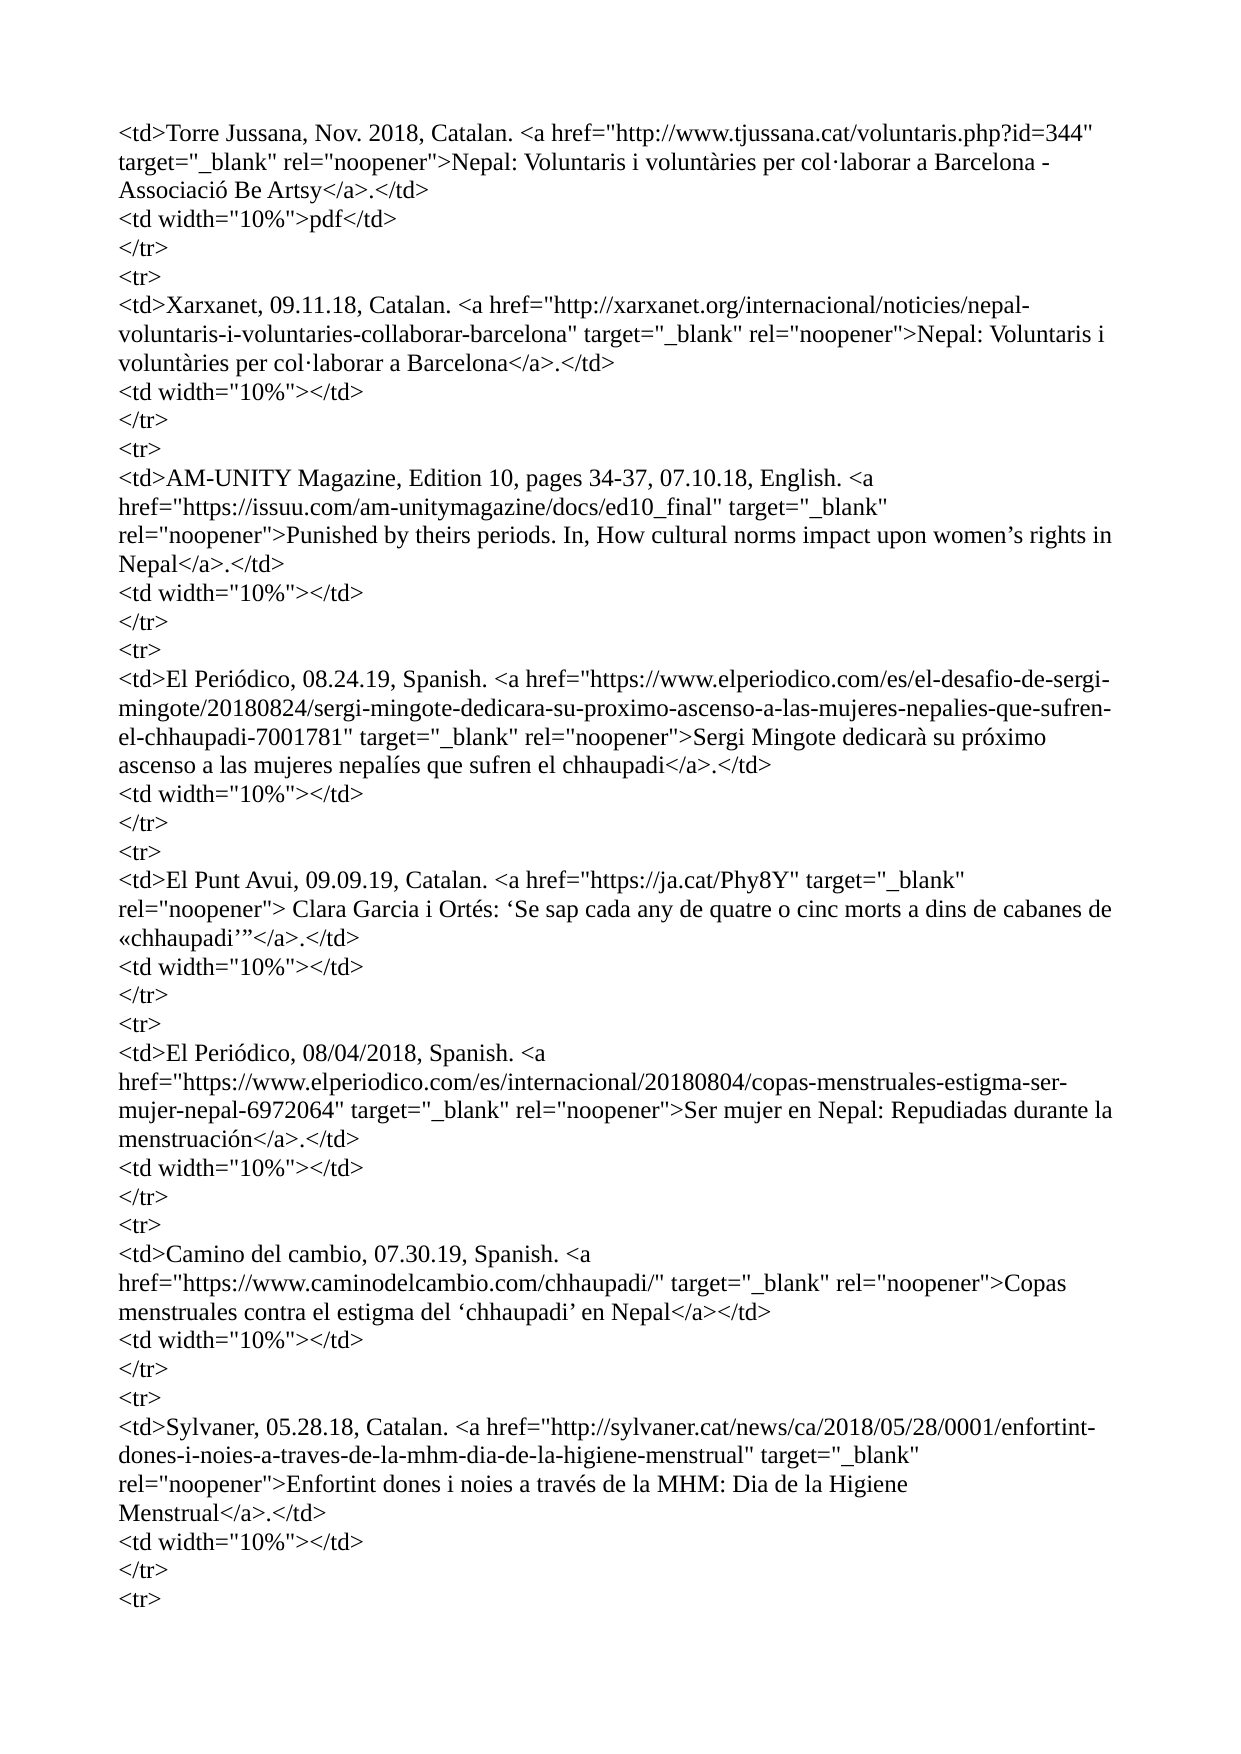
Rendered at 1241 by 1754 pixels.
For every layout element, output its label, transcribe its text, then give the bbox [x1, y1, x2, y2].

text <td>El Periódico, 08.24.19, Spanish. <a href="https://www.elperiodico.com/es/el-desafio-de-sergi-mingote/20180824/sergi-mingote-dedicara-su-proximo-ascenso-a-las-mujeres-nepalies-que-sufren-el-chhaupadi-7001781" target="_blank" rel="noopener">Sergi Mingote dedicarà su próximo ascenso a las mujeres nepalíes que sufren el chhaupadi</a>.</td> [118, 664, 1122, 779]
text </tr> [118, 1354, 1122, 1383]
text <tr> [118, 636, 1122, 664]
text </tr> [118, 607, 1122, 636]
text </tr> [118, 1182, 1122, 1211]
text <tr> [118, 434, 1122, 463]
text <tr> [118, 1584, 1122, 1613]
text <td width="10%">pdf</td> [118, 204, 1122, 233]
text <td width="10%"></td> [118, 377, 1122, 406]
text <td width="10%"></td> [118, 779, 1122, 808]
text </tr> [118, 981, 1122, 1009]
text </tr> [118, 1556, 1122, 1584]
text <td width="10%"></td> [118, 1527, 1122, 1556]
text <td width="10%"></td> [118, 578, 1122, 607]
text <td width="10%"></td> [118, 1326, 1122, 1354]
text <td width="10%"></td> [118, 952, 1122, 981]
text <td>Torre Jussana, Nov. 2018, Catalan. <a href="http://www.tjussana.cat/voluntaris.php?id=344" target="_blank" rel="noopener">Nepal: Voluntaris i voluntàries per col·laborar a Barcelona - Associació Be Artsy</a>.</td> [118, 118, 1122, 204]
text <td width="10%"></td> [118, 1153, 1122, 1182]
text </tr> [118, 406, 1122, 434]
text <td>El Punt Avui, 09.09.19, Catalan. <a href="https://ja.cat/Phy8Y" target="_blank" rel="noopener"> Clara Garcia i Ortés: ‘Se sap cada any de quatre o cinc morts a dins de cabanes de «chhaupadi’”</a>.</td> [118, 866, 1122, 952]
text <td>Xarxanet, 09.11.18, Catalan. <a href="http://xarxanet.org/internacional/noticies/nepal-voluntaris-i-voluntaries-collaborar-barcelona" target="_blank" rel="noopener">Nepal: Voluntaris i voluntàries per col·laborar a Barcelona</a>.</td> [118, 291, 1122, 377]
text </tr> [118, 233, 1122, 262]
text </tr> [118, 808, 1122, 837]
text <td>El Periódico, 08/04/2018, Spanish. <a href="https://www.elperiodico.com/es/internacional/20180804/copas-menstruales-estigma-ser-mujer-nepal-6972064" target="_blank" rel="noopener">Ser mujer en Nepal: Repudiadas durante la menstruación</a>.</td> [118, 1038, 1122, 1153]
text <tr> [118, 262, 1122, 291]
text <td>AM-UNITY Magazine, Edition 10, pages 34-37, 07.10.18, English. <a href="https://issuu.com/am-unitymagazine/docs/ed10_final" target="_blank" rel="noopener">Punished by theirs periods. In, How cultural norms impact upon women’s rights in Nepal</a>.</td> [118, 463, 1122, 578]
text <tr> [118, 1383, 1122, 1412]
text <td>Sylvaner, 05.28.18, Catalan. <a href="http://sylvaner.cat/news/ca/2018/05/28/0001/enfortint-dones-i-noies-a-traves-de-la-mhm-dia-de-la-higiene-menstrual" target="_blank" rel="noopener">Enfortint dones i noies a través de la MHM: Dia de la Higiene Menstrual</a>.</td> [118, 1412, 1122, 1527]
text <tr> [118, 837, 1122, 866]
text <tr> [118, 1211, 1122, 1239]
text <tr> [118, 1009, 1122, 1038]
text <td>Camino del cambio, 07.30.19, Spanish. <a href="https://www.caminodelcambio.com/chhaupadi/" target="_blank" rel="noopener">Copas menstruales contra el estigma del ‘chhaupadi’ en Nepal</a></td> [118, 1239, 1122, 1326]
